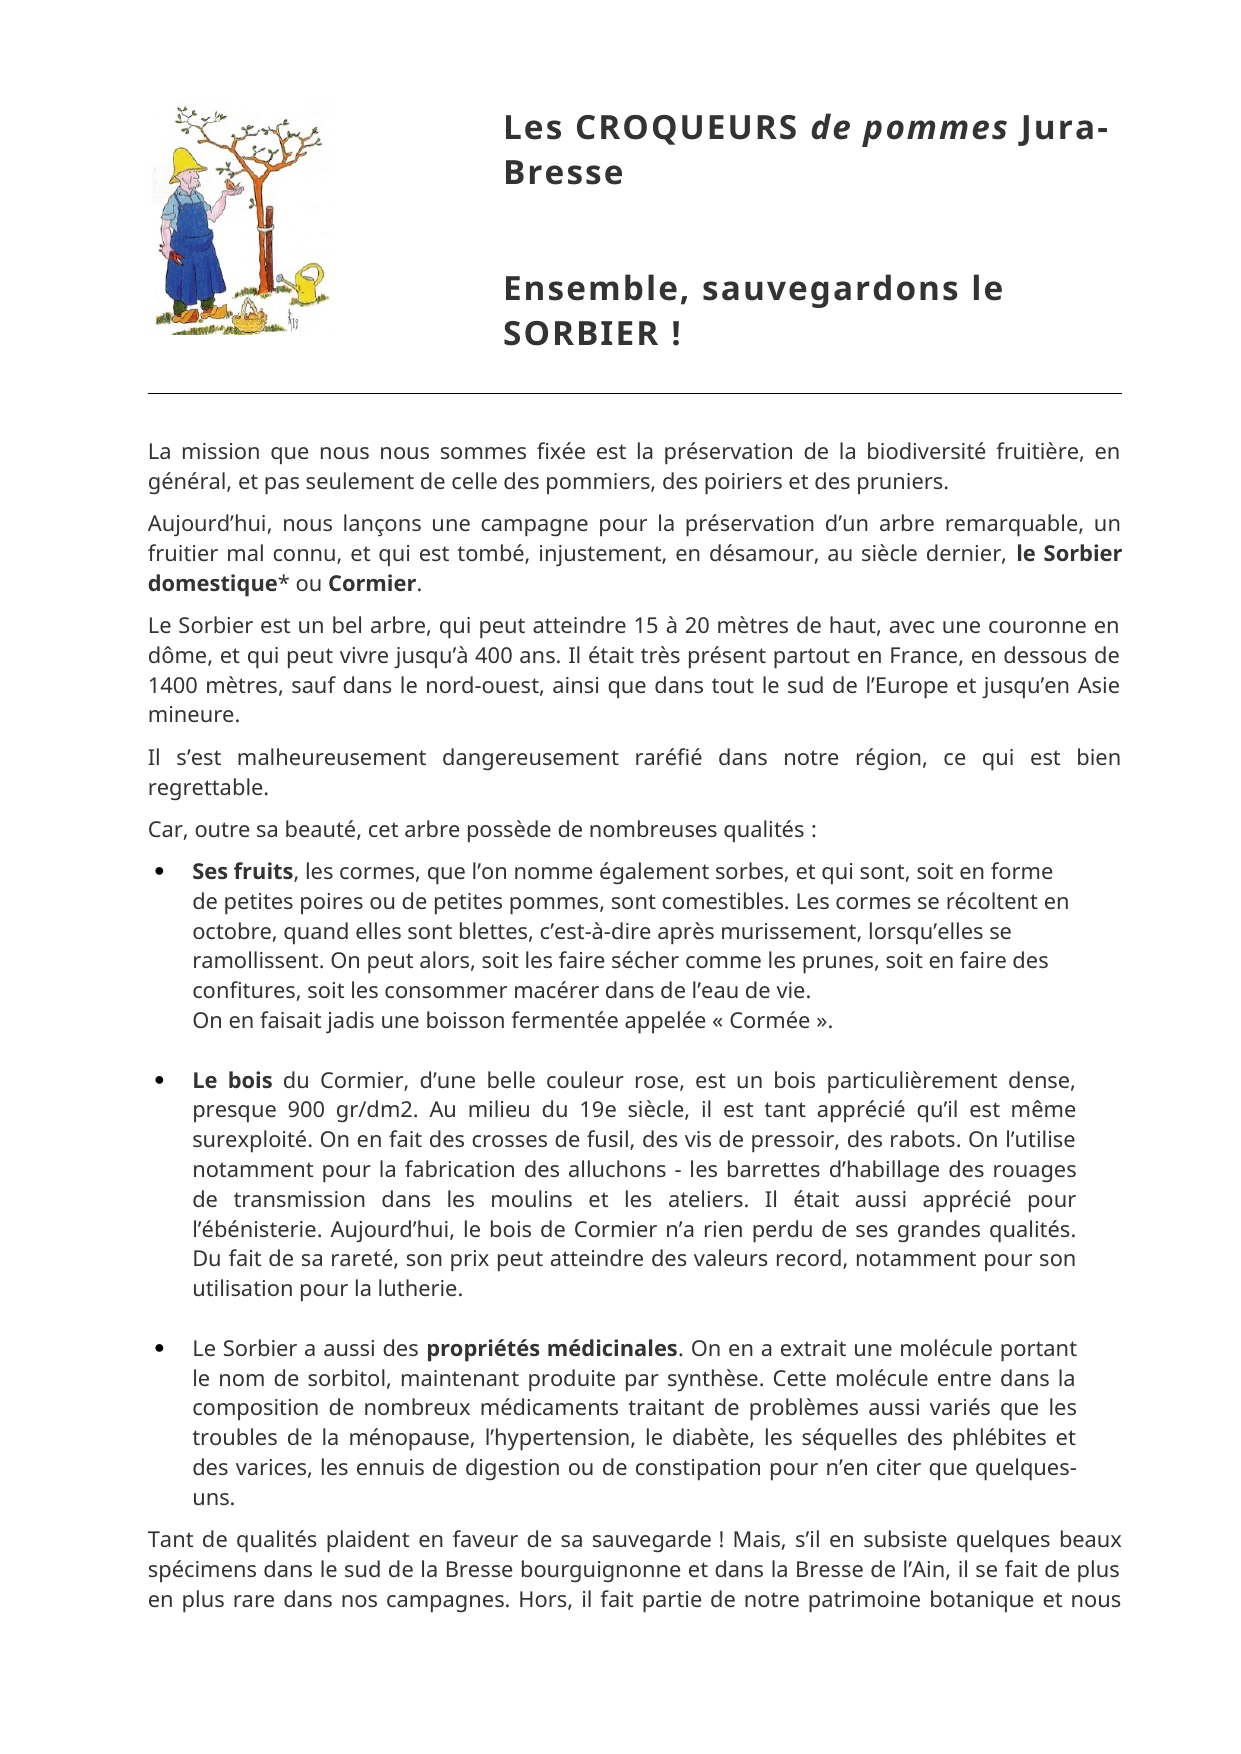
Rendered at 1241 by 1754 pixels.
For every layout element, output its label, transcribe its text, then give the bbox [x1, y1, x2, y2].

text Car, outre sa beauté, cet arbre possède de nombreuses qualités : [148, 814, 1122, 844]
text Le Sorbier est un bel arbre, qui peut atteindre 15 à 20 mètres de haut, avec une couronne en dôme, et qui peut vivre jusqu’à 400 ans. Il était très présent partout en France, en dessous de 1400 mètres, sauf dans le nord-ouest, ainsi que dans tout le sud de l’Europe et jusqu’en Asie mineure. [148, 610, 1122, 729]
text Les CROQUEURS de pommes Jura-Bresse [337, 103, 1122, 194]
list Le Sorbier a aussi des propriétés médicinales. On en a extrait une molécule portant le nom de sorbitol, maintenant produite par synthèse. Cette molécule entre dans la composition de nombreux médicaments traitant de problèmes aussi variés que les troubles de la ménopause, l’hypertension, le diabète, les séquelles des phlébites et des varices, les ennuis de digestion ou de constipation pour n’en citer que quelques-uns. [155, 1333, 1078, 1512]
list Ses fruits, les cormes, que l’on nomme également sorbes, et qui sont, soit en forme de petites poires ou de petites pommes, sont comestibles. Les cormes se récoltent en octobre, quand elles sont blettes, c’est-à-dire après murissement, lorsqu’elles se ramollissent. On peut alors, soit les faire sécher comme les prunes, soit en faire des confitures, soit les consommer macérer dans de l’eau de vie. On en faisait jadis une boisson fermentée appelée « Cormée ». [155, 856, 1078, 1035]
text Tant de qualités plaident en faveur de sa sauvegarde ! Mais, s’il en subsiste quelques beaux spécimens dans le sud de la Bresse bourguignonne et dans la Bresse de l’Ain, il se fait de plus en plus rare dans nos campagnes. Hors, il fait partie de notre patrimoine botanique et nous [148, 1524, 1122, 1613]
picture [147, 103, 337, 335]
text La mission que nous nous sommes fixée est la préservation de la biodiversité fruitière, en général, et pas seulement de celle des pommiers, des poiriers et des pruniers. [148, 436, 1122, 496]
text Aujourd’hui, nous lançons une campagne pour la préservation d’un arbre remarquable, un fruitier mal connu, et qui est tombé, injustement, en désamour, au siècle dernier, le Sorbier domestique* ou Cormier. [148, 508, 1122, 598]
text Ensemble, sauvegardons le SORBIER ! [295, 265, 1122, 356]
list Le bois du Cormier, d’une belle couleur rose, est un bois particulièrement dense, presque 900 gr/dm2. Au milieu du 19e siècle, il est tant apprécié qu’il est même surexploité. On en fait des crosses de fusil, des vis de pressoir, des rabots. On l’utilise notamment pour la fabrication des alluchons - les barrettes d’habillage des rouages de transmission dans les moulins et les ateliers. Il était aussi apprécié pour l’ébénisterie. Aujourd’hui, le bois de Cormier n’a rien perdu de ses grandes qualités. Du fait de sa rareté, son prix peut atteindre des valeurs record, notamment pour son utilisation pour la lutherie. [155, 1065, 1078, 1303]
text Il s’est malheureusement dangereusement raréfié dans notre région, ce qui est bien regrettable. [148, 742, 1122, 801]
